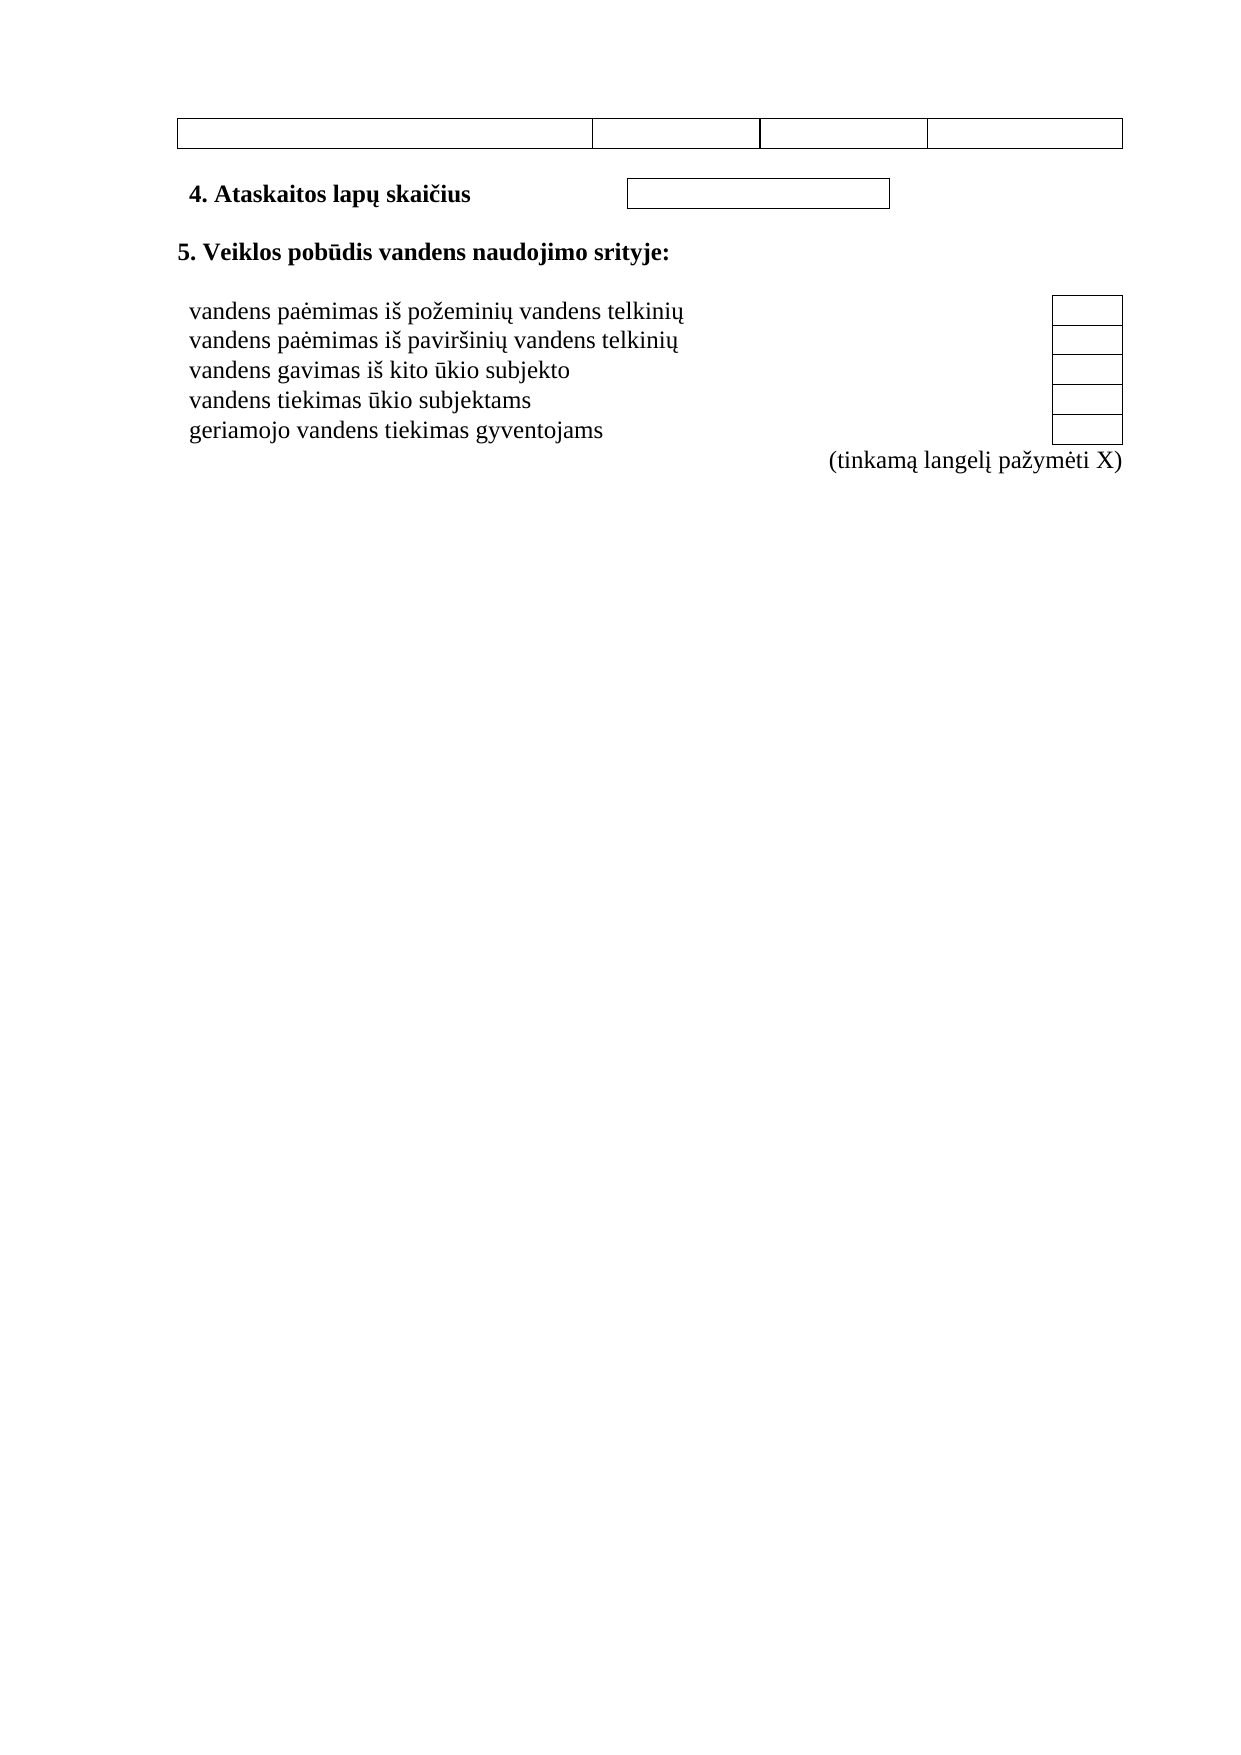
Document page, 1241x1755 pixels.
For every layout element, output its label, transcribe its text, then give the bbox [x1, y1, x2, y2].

table_cell [1053, 385, 1122, 414]
table_cell [1053, 355, 1122, 384]
table_cell [1053, 415, 1122, 444]
table_header [1110, 178, 1122, 207]
table_cell [928, 119, 1122, 148]
table_header [628, 179, 889, 207]
table_header 4. Ataskaitos lapų skaičius [177, 178, 627, 207]
text (tinkamą langelį pažymėti X) [177, 445, 1122, 473]
table_cell [178, 119, 592, 148]
table_cell [593, 119, 759, 148]
table_cell vandens tiekimas ūkio subjektams [177, 384, 1052, 414]
table_header [890, 178, 1110, 207]
table_header vandens paėmimas iš požeminių vandens telkinių [177, 295, 1052, 324]
table_cell [1053, 326, 1122, 354]
table_cell vandens paėmimas iš paviršinių vandens telkinių [177, 325, 1052, 354]
text 5. Veiklos pobūdis vandens naudojimo srityje: [177, 237, 1122, 266]
table_header [1053, 296, 1122, 324]
table_cell [761, 119, 927, 148]
table_cell vandens gavimas iš kito ūkio subjekto [177, 354, 1052, 384]
table_cell geriamojo vandens tiekimas gyventojams [177, 414, 1052, 444]
